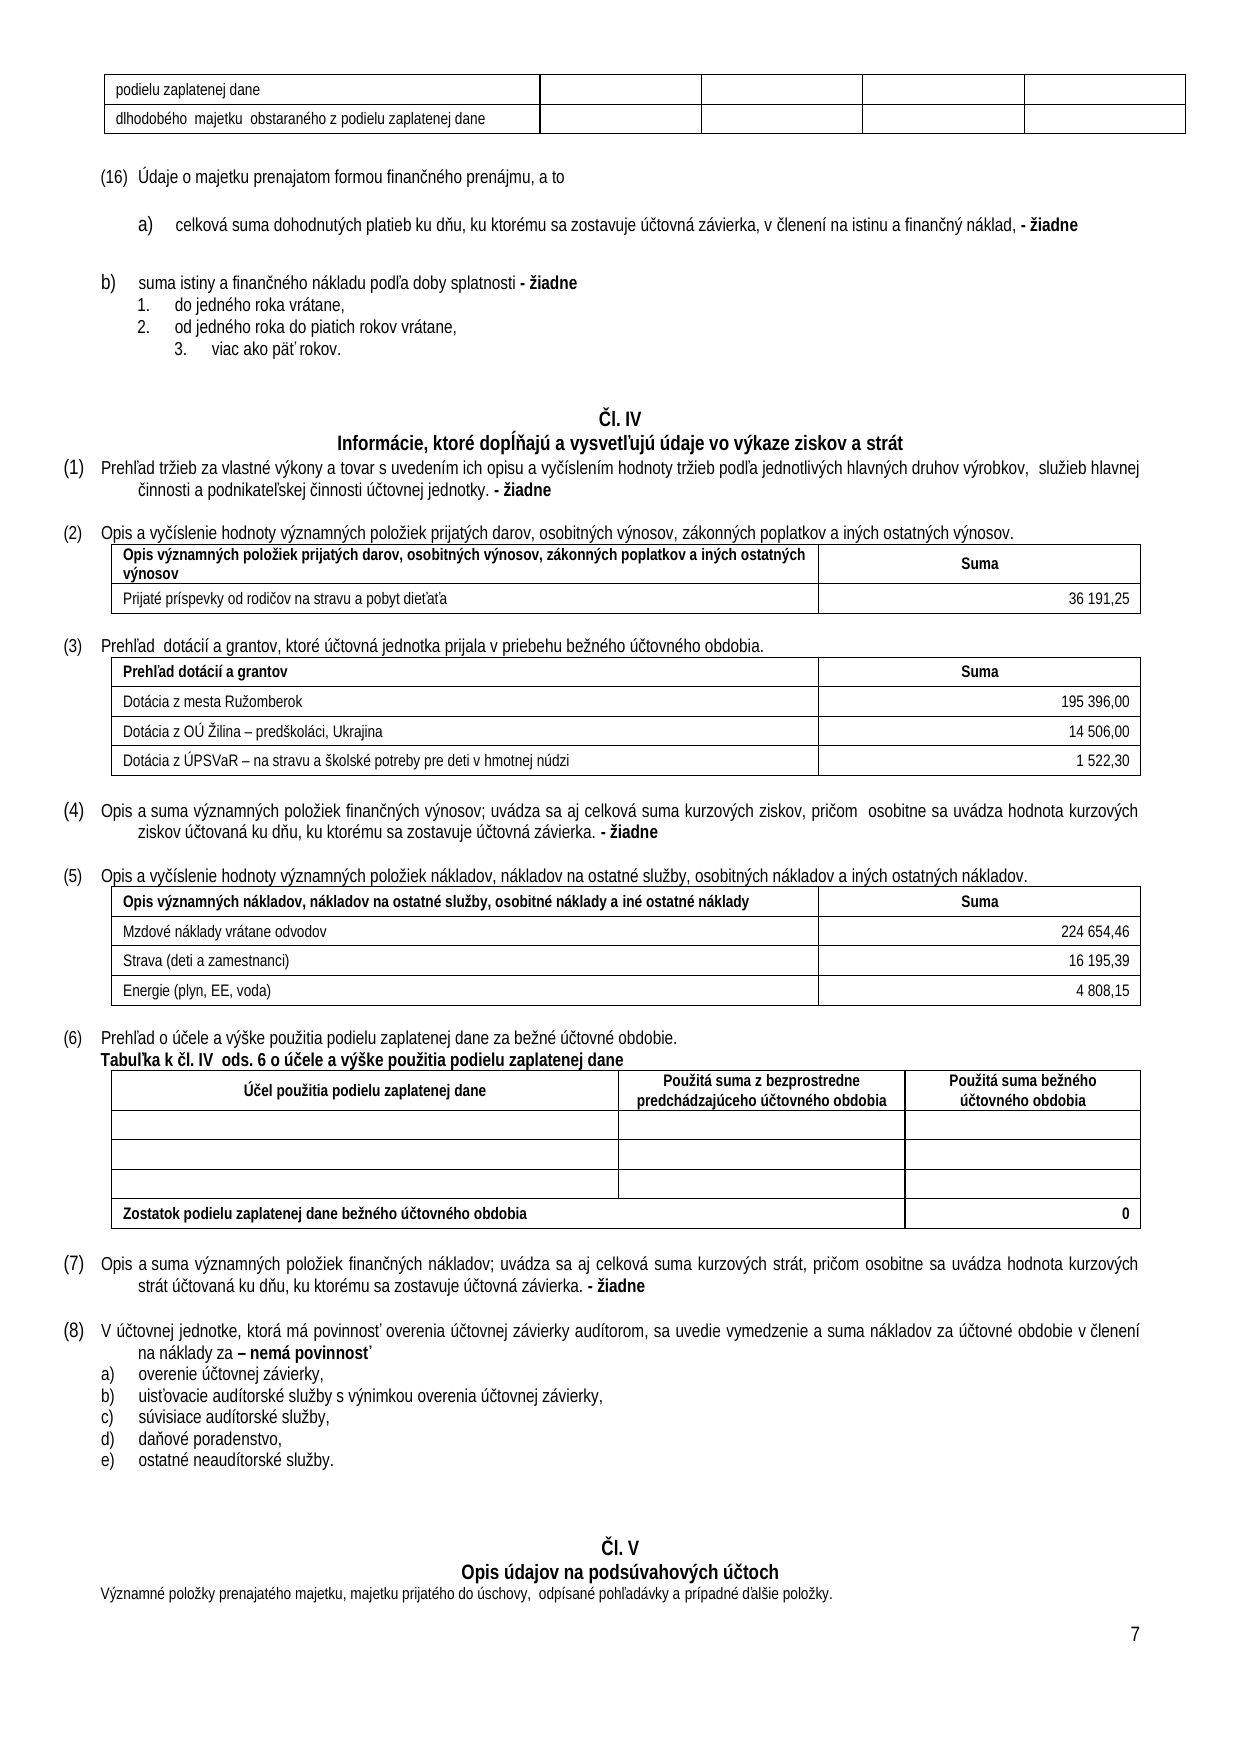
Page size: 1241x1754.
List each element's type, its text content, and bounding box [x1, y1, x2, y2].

table_cell 0 [906, 1199, 1140, 1228]
list uisťovacie audítorské služby s výnimkou overenia účtovnej závierky, [101, 1385, 1140, 1406]
list Opis a suma významných položiek finančných výnosov; uvádza sa aj celková suma kurzových ziskov, pričom osobitne sa uvádza hodnota kurzových ziskov účtovaná ku dňu, ku ktorému sa zostavuje účtovná závierka. - žiadne [63, 797, 1140, 843]
table_cell [1025, 75, 1185, 103]
table_cell Zostatok podielu zaplatenej dane bežného účtovného obdobia [112, 1199, 904, 1228]
table_header Opis významných nákladov, nákladov na ostatné služby, osobitné náklady a iné ostatné náklady [112, 887, 818, 916]
list Prehľad dotácií a grantov, ktoré účtovná jednotka prijala v priebehu bežného účtovného obdobia. [63, 635, 1140, 657]
text Čl. V [100, 1536, 1140, 1559]
table_cell 224 654,46 [819, 917, 1140, 945]
table_cell 195 396,00 [819, 687, 1140, 716]
list ostatné neaudítorské služby. [101, 1449, 1140, 1471]
table_header Použitá suma bežného účtovného obdobia [906, 1071, 1140, 1109]
table_cell [702, 105, 862, 133]
table_cell 1 522,30 [819, 746, 1140, 775]
table_cell Mzdové náklady vrátane odvodov [112, 917, 818, 945]
table_cell [863, 105, 1024, 133]
table_cell Strava (deti a zamestnanci) [112, 946, 818, 975]
table_header Suma [819, 545, 1140, 583]
list Opis a vyčíslenie hodnoty významných položiek nákladov, nákladov na ostatné služby, osobitných nákladov a iných ostatných nákladov. [63, 864, 1140, 886]
table_header Opis významných položiek prijatých darov, osobitných výnosov, zákonných poplatkov a iných ostatných výnosov [112, 545, 818, 583]
table_cell Dotácia z OÚ Žilina – predškoláci, Ukrajina [112, 717, 818, 745]
list Opis a suma významných položiek finančných nákladov; uvádza sa aj celková suma kurzových strát, pričom osobitne sa uvádza hodnota kurzových strát účtovaná ku dňu, ku ktorému sa zostavuje účtovná závierka. - žiadne [63, 1251, 1140, 1296]
table_cell 4 808,15 [819, 976, 1140, 1004]
table_cell [619, 1111, 904, 1139]
list overenie účtovnej závierky, [101, 1363, 1140, 1385]
list do jedného roka vrátane, [137, 294, 1140, 316]
list daňové poradenstvo, [101, 1428, 1140, 1449]
table_cell [906, 1140, 1140, 1169]
table_header Účel použitia podielu zaplatenej dane [112, 1071, 618, 1109]
table_cell 16 195,39 [819, 946, 1140, 975]
table_cell [112, 1111, 618, 1139]
text Čl. IV [100, 407, 1140, 431]
table_cell [1025, 105, 1185, 133]
list Prehľad o účele a výške použitia podielu zaplatenej dane za bežné účtovné obdobie. [63, 1027, 1140, 1049]
text Tabuľka k čl. IV ods. 6 o účele a výške použitia podielu zaplatenej dane [100, 1049, 1140, 1070]
table_cell [906, 1111, 1140, 1139]
table_cell [619, 1140, 904, 1169]
table_cell [541, 75, 701, 103]
list suma istiny a finančného nákladu podľa doby splatnosti - žiadne [101, 270, 1140, 294]
table_cell Dotácia z ÚPSVaR – na stravu a školské potreby pre deti v hmotnej núdzi [112, 746, 818, 775]
text Informácie, ktoré dopĺňajú a vysvetľujú údaje vo výkaze ziskov a strát [100, 431, 1140, 455]
list Opis a vyčíslenie hodnoty významných položiek prijatých darov, osobitných výnosov, zákonných poplatkov a iných ostatných výnosov. [63, 522, 1140, 543]
table_cell Prijaté príspevky od rodičov na stravu a pobyt dieťaťa [112, 584, 818, 612]
table_cell [863, 75, 1024, 103]
table_cell Energie (plyn, EE, voda) [112, 976, 818, 1004]
list Údaje o majetku prenajatom formou finančného prenájmu, a to [100, 166, 1140, 187]
table_cell dlhodobého majetku obstaraného z podielu zaplatenej dane [105, 105, 539, 133]
list Prehľad tržieb za vlastné výkony a tovar s uvedením ich opisu a vyčíslením hodnoty tržieb podľa jednotlivých hlavných druhov výrobkov, služieb hlavnej činnosti a podnikateľskej činnosti účtovnej jednotky. - žiadne [63, 455, 1140, 500]
table_cell [112, 1170, 618, 1198]
list súvisiace audítorské služby, [101, 1406, 1140, 1428]
text Významné položky prenajatého majetku, majetku prijatého do úschovy, odpísané pohľadávky a prípadné ďalšie položky. [100, 1583, 1140, 1603]
table_cell 36 191,25 [819, 584, 1140, 612]
table_cell [112, 1140, 618, 1169]
table_cell podielu zaplatenej dane [105, 75, 539, 103]
table_cell [541, 105, 701, 133]
table_cell [702, 75, 862, 103]
table_header Použitá suma z bezprostredne predchádzajúceho účtovného obdobia [619, 1071, 904, 1109]
list celková suma dohodnutých platieb ku dňu, ku ktorému sa zostavuje účtovná závierka, v členení na istinu a finančný náklad, - žiadne [138, 212, 1140, 236]
table_cell Dotácia z mesta Ružomberok [112, 687, 818, 716]
table_header Suma [819, 658, 1140, 686]
text Opis údajov na podsúvahových účtoch [100, 1559, 1140, 1583]
table_header Suma [819, 887, 1140, 916]
table_header Prehľad dotácií a grantov [112, 658, 818, 686]
list V účtovnej jednotke, ktorá má povinnosť overenia účtovnej závierky audítorom, sa uvedie vymedzenie a suma nákladov za účtovné obdobie v členení na náklady za – nemá povinnosť [63, 1318, 1140, 1363]
list od jedného roka do piatich rokov vrátane, [137, 316, 1140, 337]
table_cell [906, 1170, 1140, 1198]
list viac ako päť rokov. [174, 337, 1140, 359]
table_cell 14 506,00 [819, 717, 1140, 745]
table_cell [619, 1170, 904, 1198]
